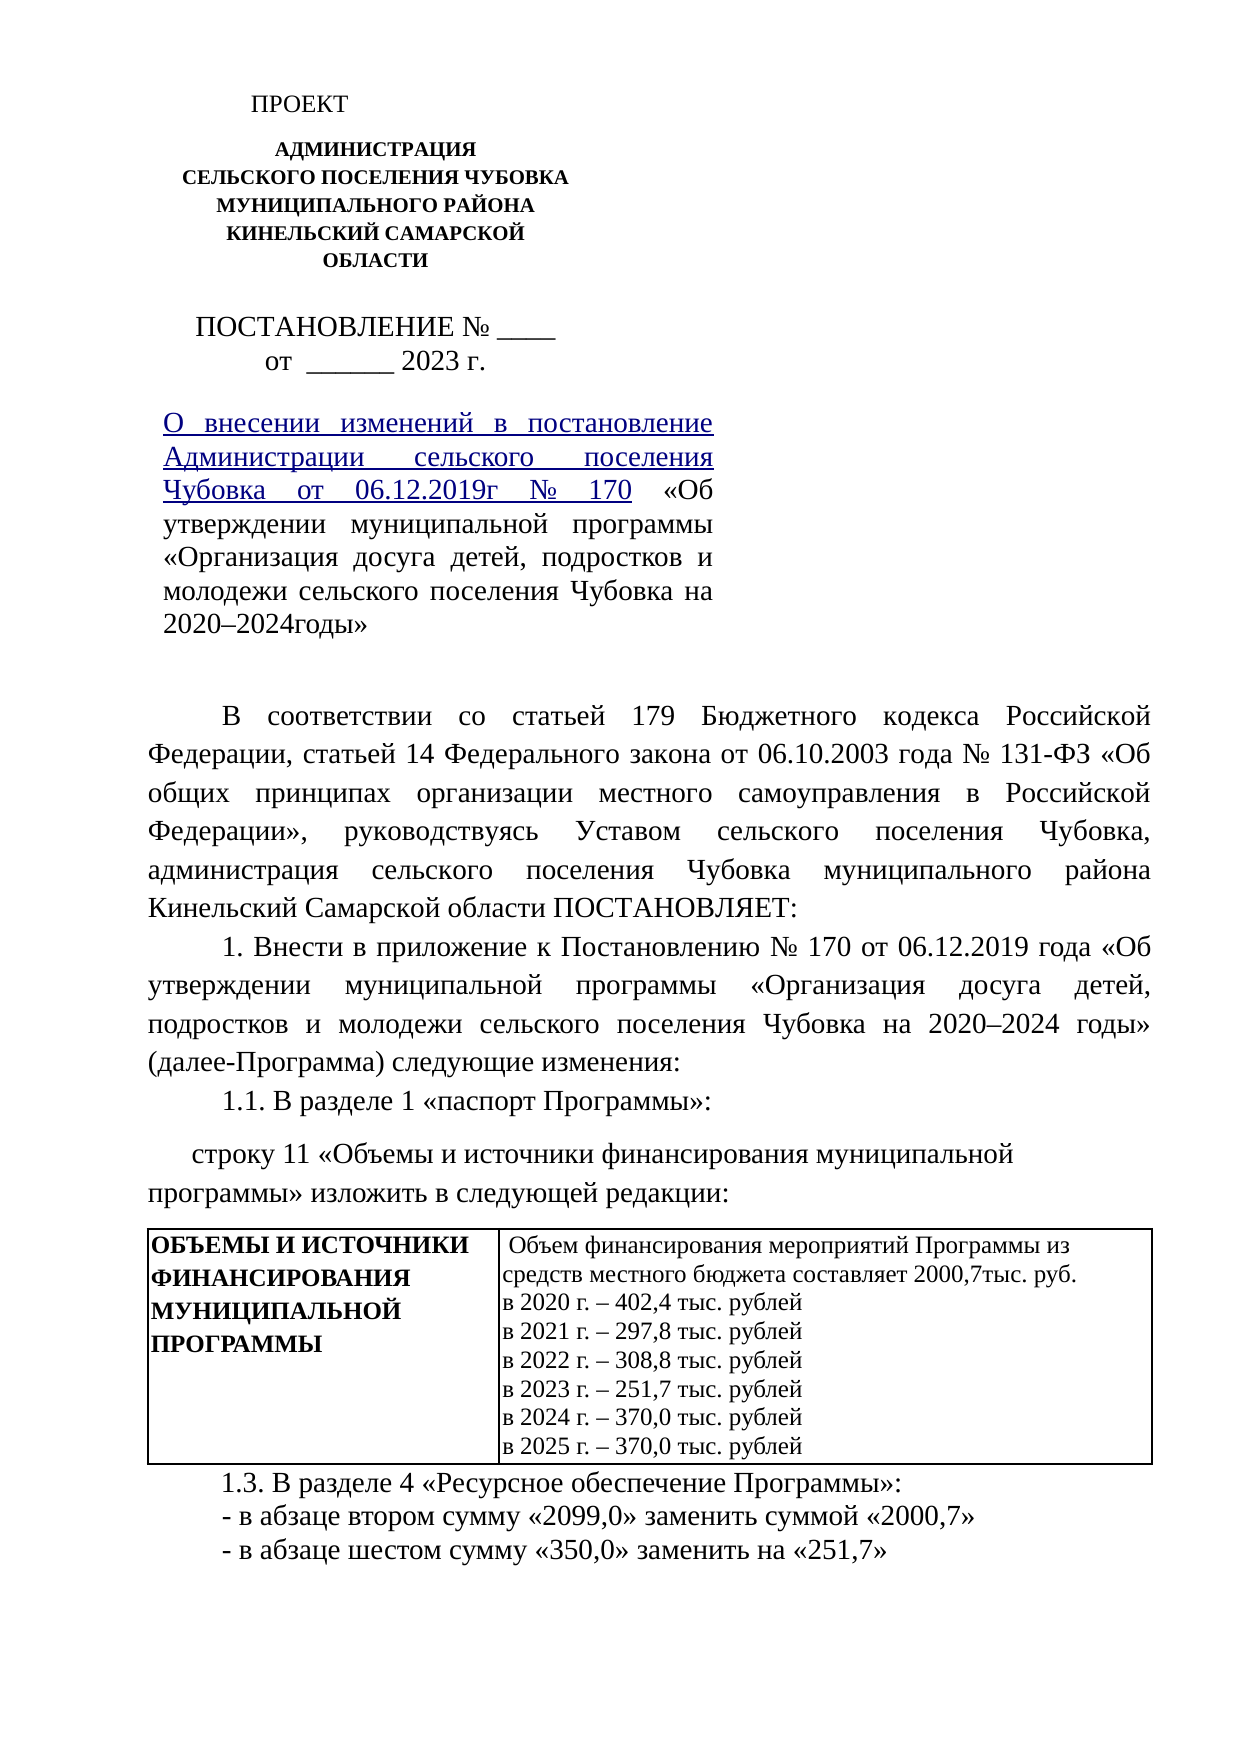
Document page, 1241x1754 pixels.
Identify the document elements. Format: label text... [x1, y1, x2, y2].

text 1.3. В разделе 4 «Ресурсное обеспечение Программы»: [148, 1465, 1152, 1498]
table_cell О внесении изменений в постановление Администрации сельского поселения Чубовка от 06.12.2019г № 170 «Об утверждении муниципальной программы «Организация досуга детей, подростков и молодежи сельского поселения Чубовка на 2020–2024годы» [152, 377, 724, 640]
text - в абзаце втором сумму «2099,0» заменить суммой «2000,7» [148, 1498, 1152, 1532]
text 1. Внести в приложение к Постановлению № 170 от 06.12.2019 года «Об утверждении муниципальной программы «Организация досуга детей, подростков и молодежи сельского поселения Чубовка на 2020–2024 годы» (далее-Программа) следующие изменения: [148, 929, 1152, 1078]
text - в абзаце шестом сумму «350,0» заменить на «251,7» [148, 1532, 1152, 1566]
text В соответствии со статьей 179 Бюджетного кодекса Российской Федерации, статьей 14 Федерального закона от 06.10.2003 года № 131-ФЗ «Об общих принципах организации местного самоуправления в Российской Федерации», руководствуясь Уставом сельского поселения Чубовка, администрация сельского поселения Чубовка муниципального района Кинельский Самарской области ПОСТАНОВЛЯЕТ: [148, 698, 1152, 924]
table_header АДМИНИСТРАЦИЯ СЕЛЬСКОГО ПОСЕЛЕНИЯ ЧУБОВКА МУНИЦИПАЛЬНОГО РАЙОНА КИНЕЛЬСКИЙ САМАРСКОЙ ОБЛАСТИ ПОСТАНОВЛЕНИЕ № ____ от ______ 2023 г. [578, 118, 589, 377]
table_header [589, 118, 724, 377]
table_header [152, 118, 163, 377]
table_header Объем финансирования мероприятий Программы из средств местного бюджета составляет 2000,7тыс. руб. в 2020 г. – 402,4 тыс. рублей в 2021 г. – 297,8 тыс. рублей в 2022 г. – 308,8 тыс. рублей в 2023 г. – 251,7 тыс. рублей в 2024 г. – 370,0 тыс. рублей в 2025 г. – 370,0 тыс. рублей [500, 1230, 1151, 1463]
text ПРОЕКТ [148, 89, 1152, 117]
text 1.1. В разделе 1 «паспорт Программы»: [148, 1083, 1152, 1117]
text строку 11 «Объемы и источники финансирования муниципальной программы» изложить в следующей редакции: [148, 1136, 1152, 1208]
table_header ОБЪЕМЫ И ИСТОЧНИКИ ФИНАНСИРОВАНИЯ МУНИЦИПАЛЬНОЙ ПРОГРАММЫ [149, 1230, 498, 1463]
